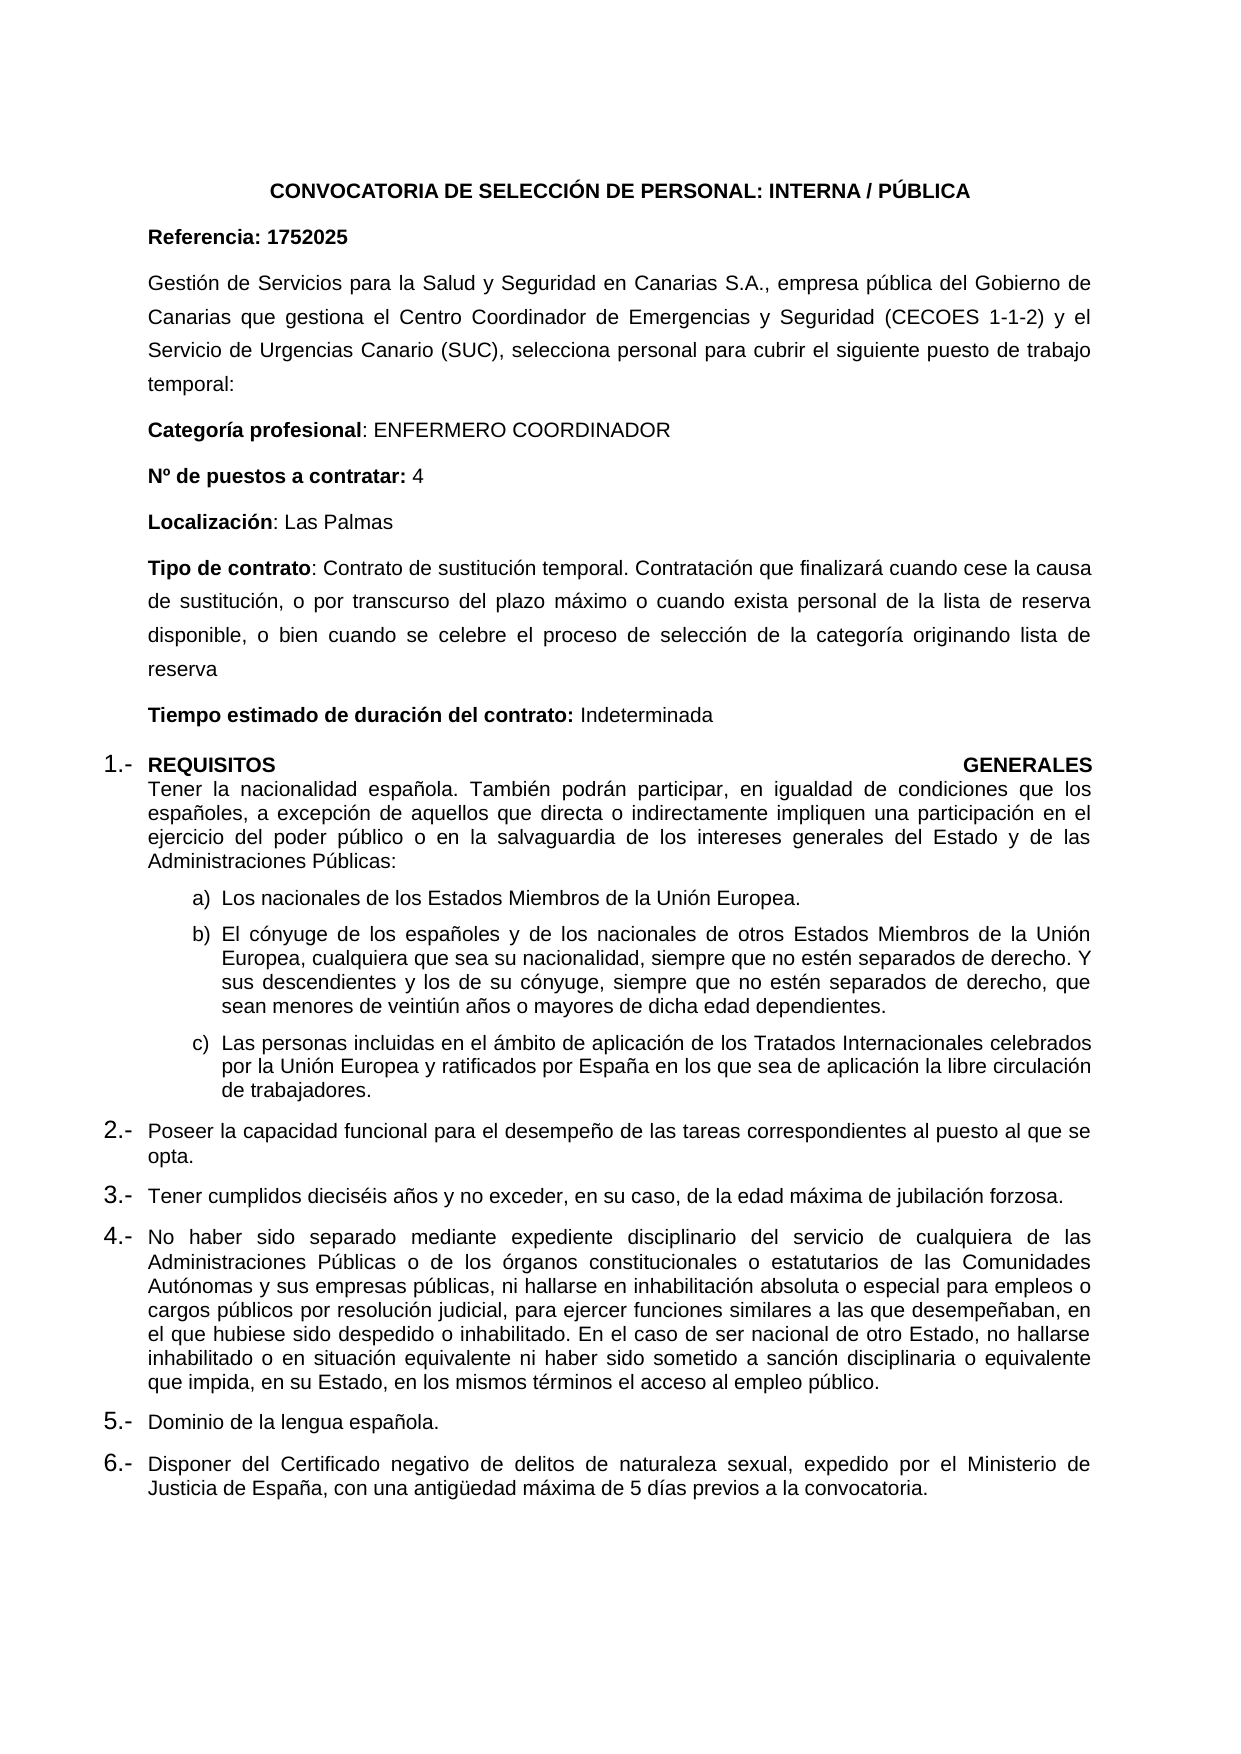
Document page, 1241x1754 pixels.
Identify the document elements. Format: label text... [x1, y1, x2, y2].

list Tener cumplidos dieciséis años y no exceder, en su caso, de la edad máxima de jubilación forzosa. [103, 1180, 1093, 1209]
list Dominio de la lengua española. [103, 1406, 1093, 1435]
text ​ [148, 133, 1093, 157]
text Gestión de Servicios para la Salud y Seguridad en Canarias S.A., empresa pública del Gobierno de Canarias que gestiona el Centro Coordinador de Emergencias y Seguridad (CECOES 1-1-2) y el Servicio de Urgencias Canario (SUC), selecciona personal para cubrir el siguiente puesto de trabajo temporal: [148, 271, 1093, 396]
text Referencia: 1752025 [148, 225, 1093, 249]
text Categoría profesional: ENFERMERO COORDINADOR [148, 418, 1093, 442]
text Nº de puestos a contratar: 4 [148, 464, 1093, 488]
text Tiempo estimado de duración del contrato: Indeterminada [148, 702, 1093, 726]
text Localización: Las Palmas [148, 510, 1093, 534]
list Poseer la capacidad funcional para el desempeño de las tareas correspondientes al puesto al que se opta. [103, 1115, 1093, 1167]
list Las personas incluidas en el ámbito de aplicación de los Tratados Internacionales celebrados por la Unión Europea y ratificados por España en los que sea de aplicación la libre circulación de trabajadores. [192, 1030, 1093, 1102]
list El cónyuge de los españoles y de los nacionales de otros Estados Miembros de la Unión Europea, cualquiera que sea su nacionalidad, siempre que no estén separados de derecho. Y sus descendientes y los de su cónyuge, siempre que no estén separados de derecho, que sean menores de veintiún años o mayores de dicha edad dependientes. [192, 922, 1093, 1018]
list No haber sido separado mediante expediente disciplinario del servicio de cualquiera de las Administraciones Públicas o de los órganos constitucionales o estatutarios de las Comunidades Autónomas y sus empresas públicas, ni hallarse en inhabilitación absoluta o especial para empleos o cargos públicos por resolución judicial, para ejercer funciones similares a las que desempeñaban, en el que hubiese sido despedido o inhabilitado. En el caso de ser nacional de otro Estado, no hallarse inhabilitado o en situación equivalente ni haber sido sometido a sanción disciplinaria o equivalente que impida, en su Estado, en los mismos términos el acceso al empleo público. [103, 1221, 1093, 1394]
list Los nacionales de los Estados Miembros de la Unión Europea. [192, 886, 1093, 909]
text CONVOCATORIA DE SELECCIÓN DE PERSONAL: INTERNA / PÚBLICA [148, 179, 1093, 203]
list Disponer del Certificado negativo de delitos de naturaleza sexual, expedido por el Ministerio de Justicia de España, con una antigüedad máxima de 5 días previos a la convocatoria. [103, 1447, 1093, 1500]
list REQUISITOS GENERALES Tener la nacionalidad española. También podrán participar, en igualdad de condiciones que los españoles, a excepción de aquellos que directa o indirectamente impliquen una participación en el ejercicio del poder público o en la salvaguardia de los intereses generales del Estado y de las Administraciones Públicas: [103, 748, 1093, 873]
text Tipo de contrato: Contrato de sustitución temporal. Contratación que finalizará cuando cese la causa de sustitución, o por transcurso del plazo máximo o cuando exista personal de la lista de reserva disponible, o bien cuando se celebre el proceso de selección de la categoría originando lista de reserva [148, 556, 1093, 680]
